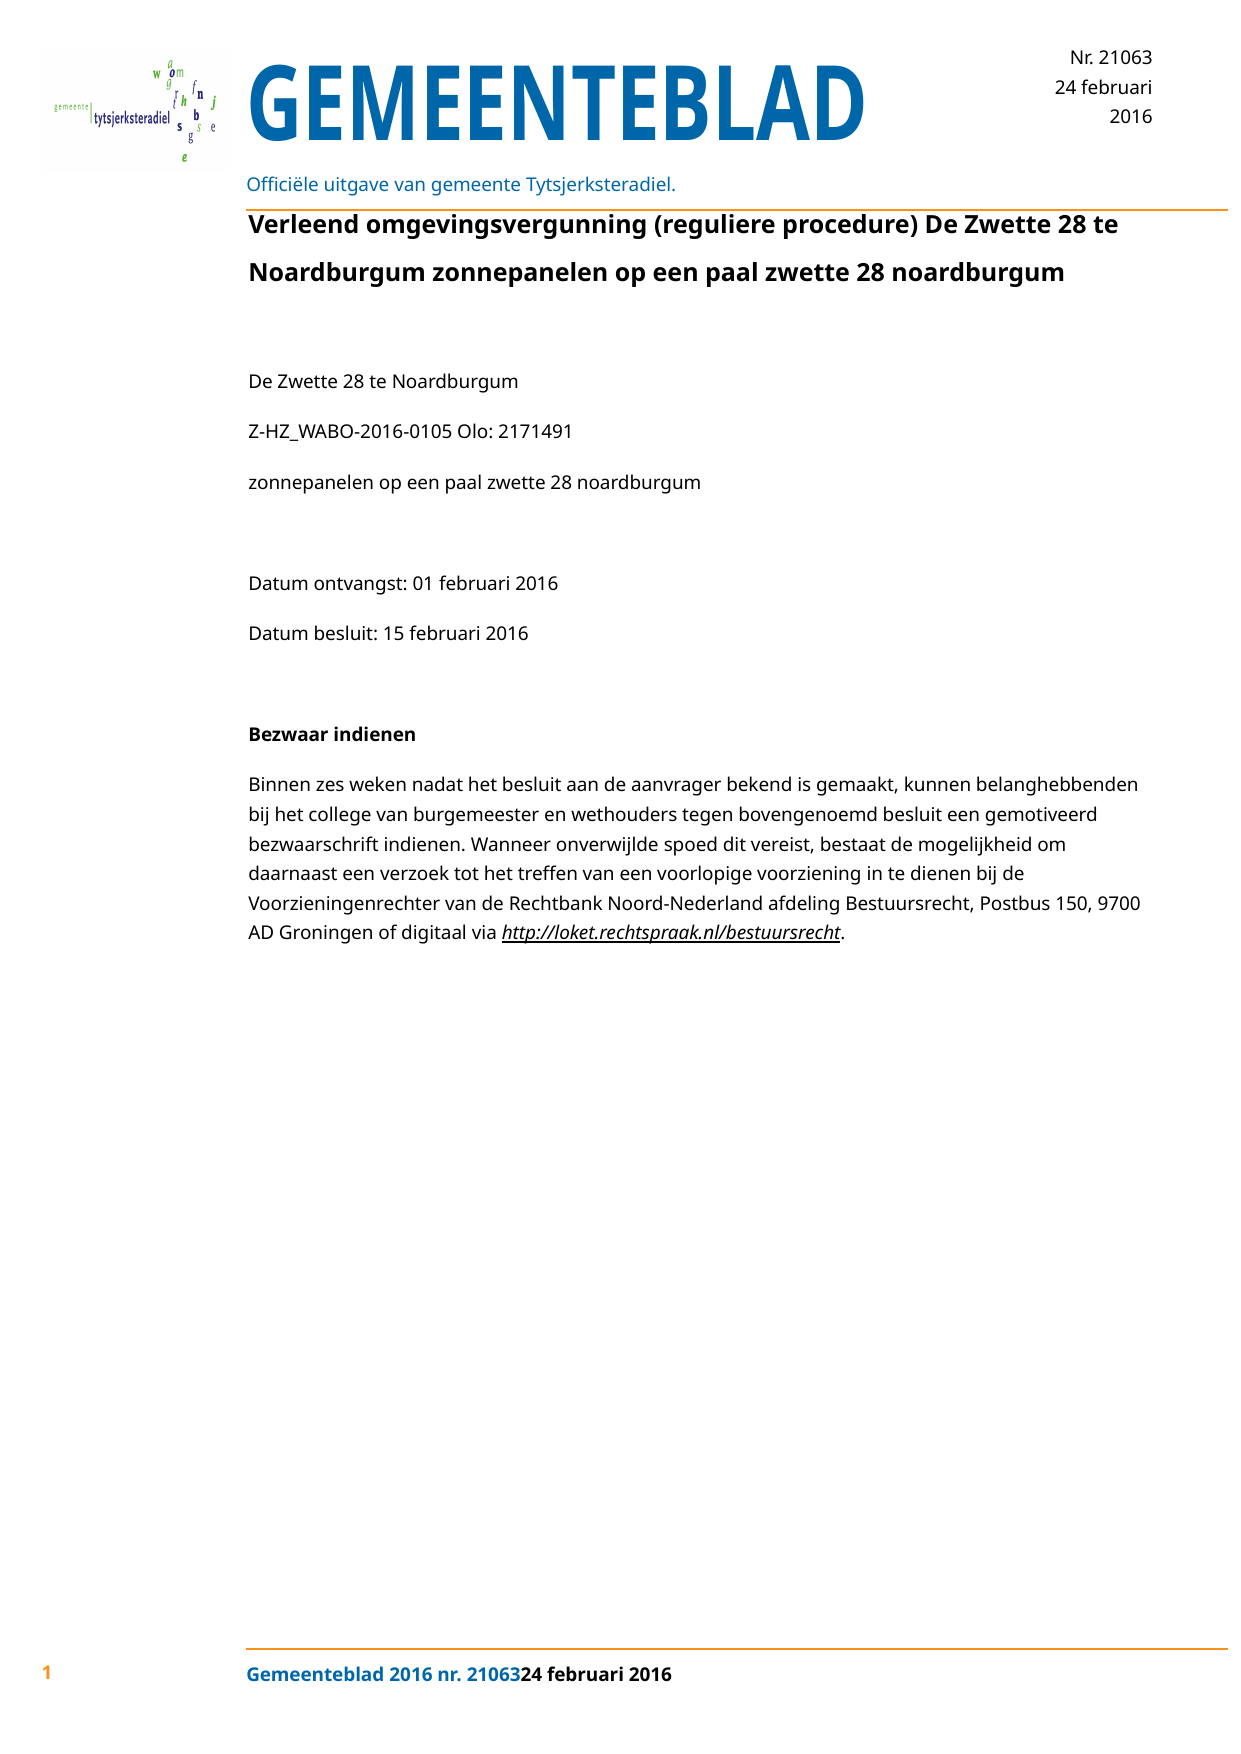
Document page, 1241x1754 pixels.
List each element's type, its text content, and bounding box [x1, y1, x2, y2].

text Bezwaar indienen [248, 721, 1152, 747]
text Datum besluit: 15 februari 2016 [248, 620, 1152, 646]
text zonnepanelen op een paal zwette 28 noardburgum [248, 469, 1152, 495]
text De Zwette 28 te Noardburgum [248, 368, 1152, 394]
text Verleend omgevingsvergunning (reguliere procedure) De Zwette 28 te Noardburgum zonnepanelen op een paal zwette 28 noardburgum [248, 211, 1152, 288]
text Z-HZ_WABO-2016-0105 Olo: 2171491 [248, 419, 1152, 444]
text Binnen zes weken nadat het besluit aan de aanvrager bekend is gemaakt, kunnen belanghebbenden bij het college van burgemeester en wethouders tegen bovengenoemd besluit een gemotiveerd bezwaarschrift indienen. Wanneer onverwijlde spoed dit vereist, bestaat de mogelijkheid om daarnaast een verzoek tot het treffen van een voorlopige voorziening in te dienen bij de Voorzieningenrechter van de Rechtbank Noord-Nederland afdeling Bestuursrecht, Postbus 150, 9700 AD Groningen of digitaal via http://loket.rechtspraak.nl/bestuursrecht. [248, 772, 1152, 945]
picture [41, 47, 231, 172]
text Datum ontvangst: 01 februari 2016 [248, 570, 1152, 596]
